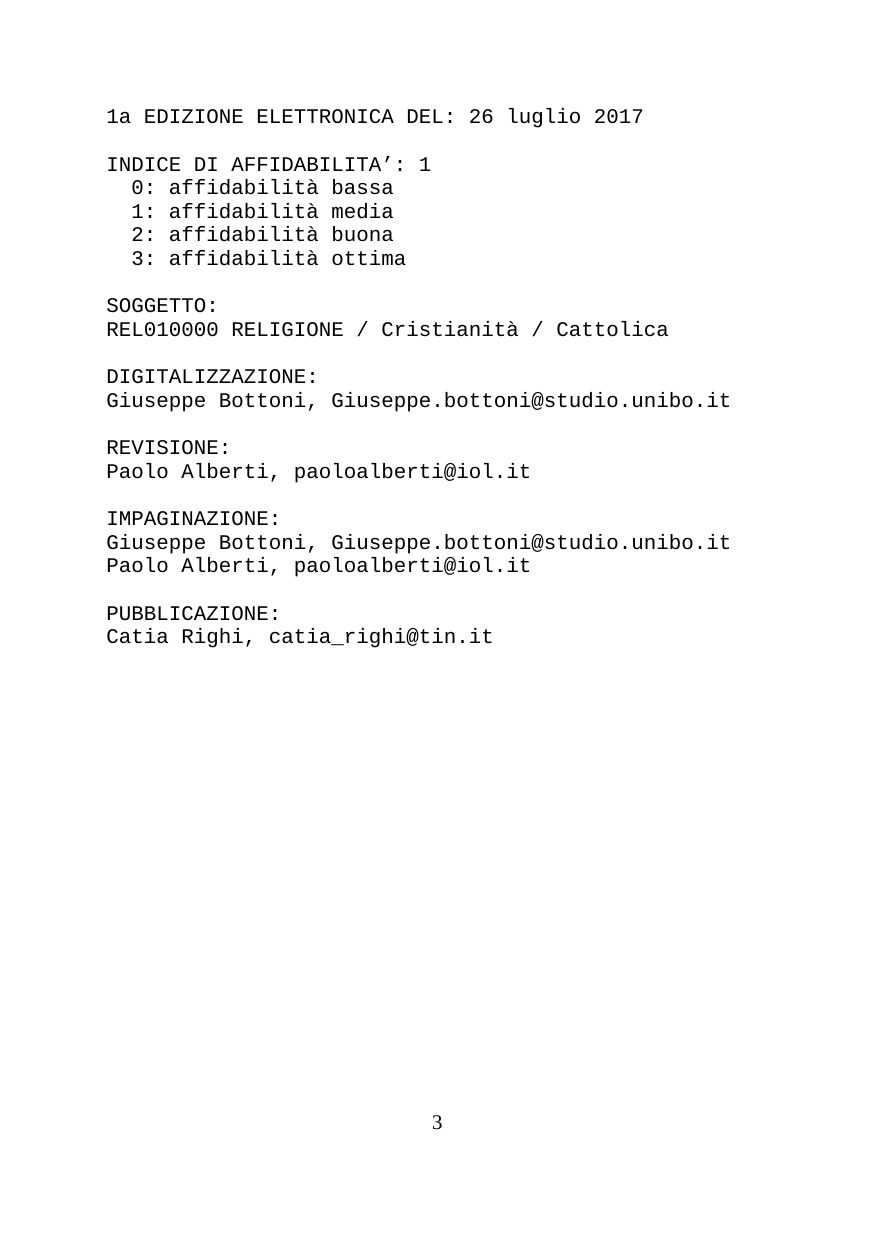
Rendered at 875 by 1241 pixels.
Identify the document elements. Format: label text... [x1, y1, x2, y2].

text 3: affidabilità ottima [106, 248, 768, 272]
text Giuseppe Bottoni, Giuseppe.bottoni@studio.unibo.it [106, 532, 768, 556]
text 1a EDIZIONE ELETTRONICA DEL: 26 luglio 2017 [106, 106, 768, 130]
text INDICE DI AFFIDABILITA’: 1 [106, 153, 768, 177]
text SOGGETTO: [106, 295, 768, 319]
text Giuseppe Bottoni, Giuseppe.bottoni@studio.unibo.it [106, 390, 768, 414]
text REL010000 RELIGIONE / Cristianità / Cattolica [106, 319, 768, 343]
text 0: affidabilità bassa [106, 177, 768, 201]
text Paolo Alberti, paoloalberti@iol.it [106, 461, 768, 484]
text 2: affidabilità buona [106, 224, 768, 248]
text REVISIONE: [106, 437, 768, 461]
text IMPAGINAZIONE: [106, 508, 768, 532]
text Catia Righi, catia_righi@tin.it [106, 626, 768, 650]
text Paolo Alberti, paoloalberti@iol.it [106, 556, 768, 579]
text PUBBLICAZIONE: [106, 603, 768, 626]
text 1: affidabilità media [106, 201, 768, 224]
text DIGITALIZZAZIONE: [106, 366, 768, 390]
